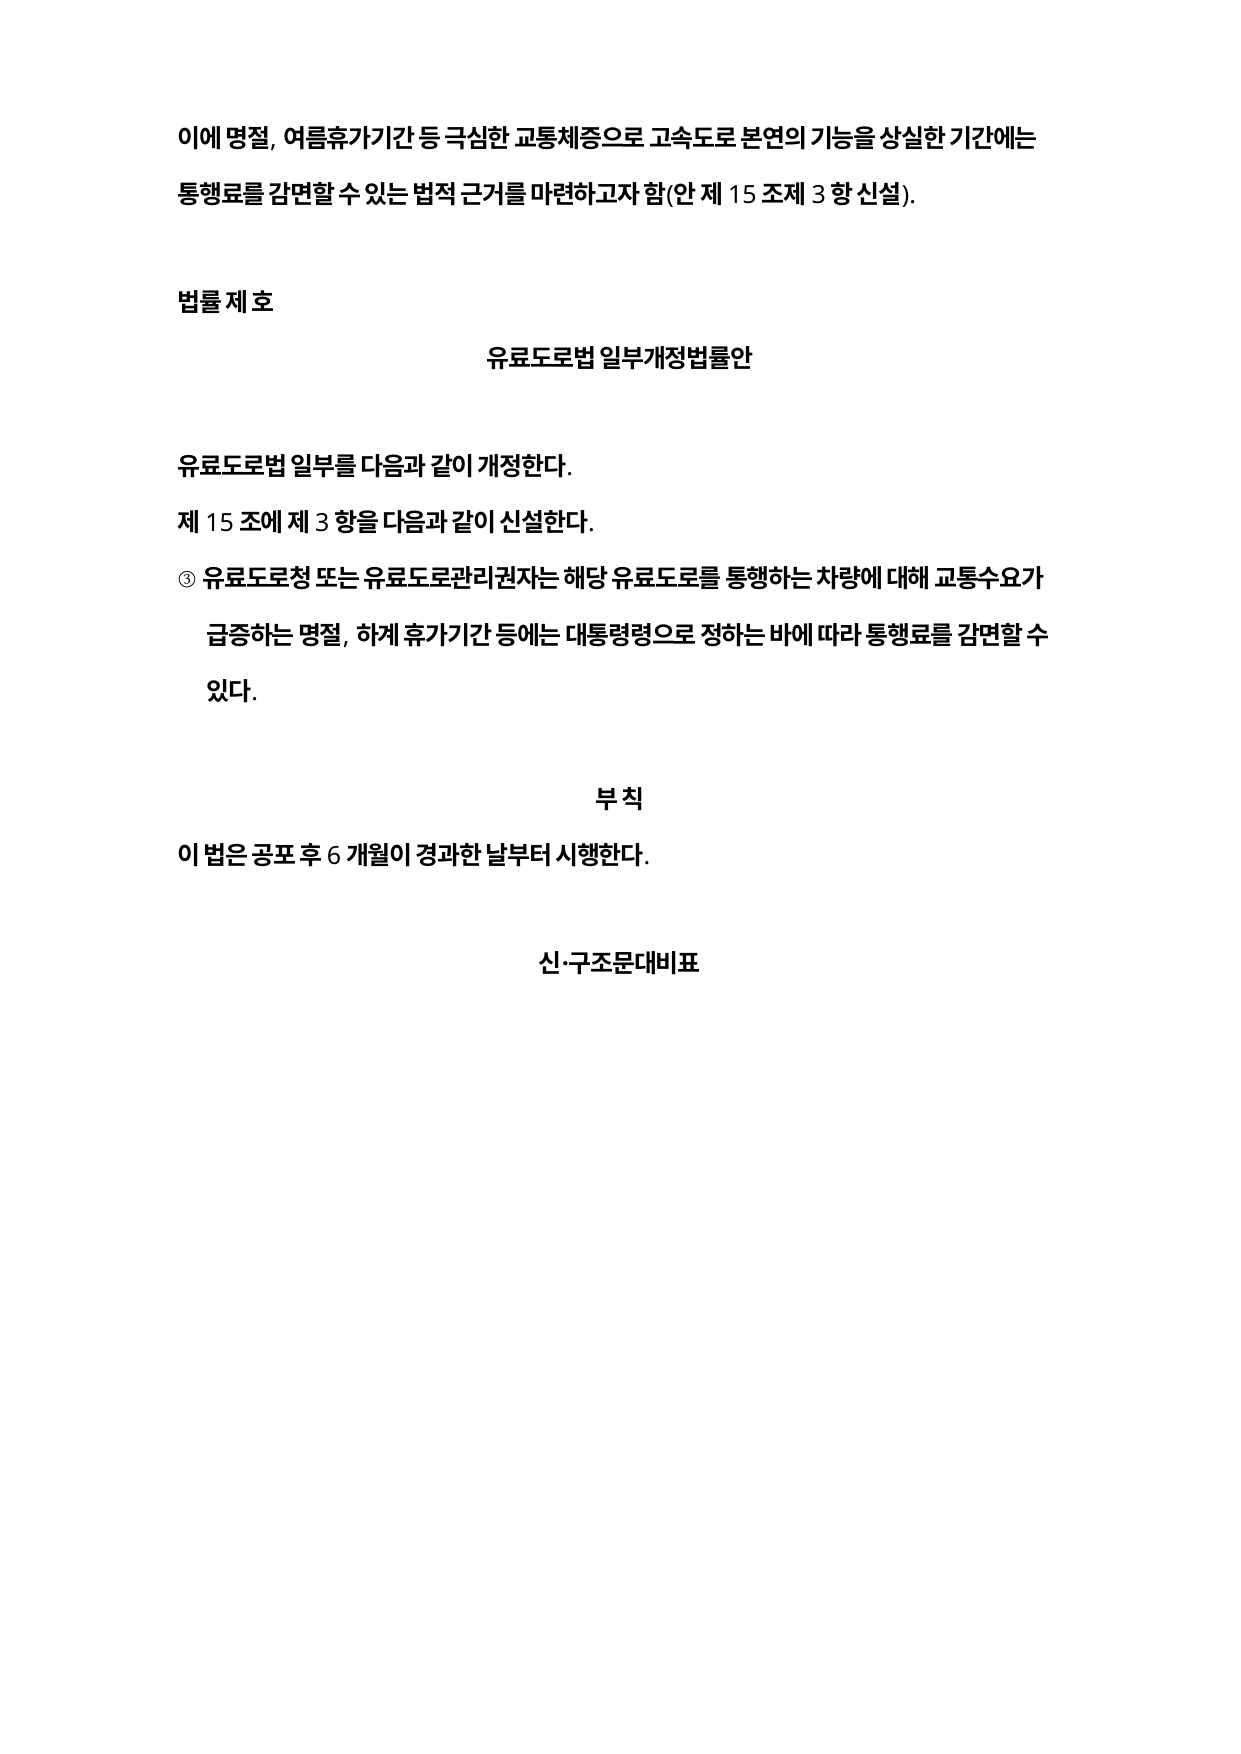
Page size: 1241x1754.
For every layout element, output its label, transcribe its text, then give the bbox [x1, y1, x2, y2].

text 부 칙 [177, 779, 1063, 816]
text 이에 명절, 여름휴가기간 등 극심한 교통체증으로 고속도로 본연의 기능을 상실한 기간에는 통행료를 감면할 수 있는 법적 근거를 마련하고자 함(안 제15조제3항 신설). [177, 118, 1063, 211]
text ③ 유료도로청 또는 유료도로관리권자는 해당 유료도로를 통행하는 차량에 대해 교통수요가 급증하는 명절, 하계 휴가기간 등에는 대통령령으로 정하는 바에 따라 통행료를 감면할 수 있다. [177, 559, 1063, 707]
text 유료도로법 일부개정법률안 [177, 338, 1063, 375]
text 유료도로법 일부를 다음과 같이 개정한다. [177, 447, 1063, 483]
text 신·구조문대비표 [177, 944, 1063, 980]
text 법률 제 호 [177, 282, 1063, 319]
text 이 법은 공포 후 6개월이 경과한 날부터 시행한다. [177, 836, 1063, 872]
text 제15조에 제3항을 다음과 같이 신설한다. [177, 503, 1063, 539]
